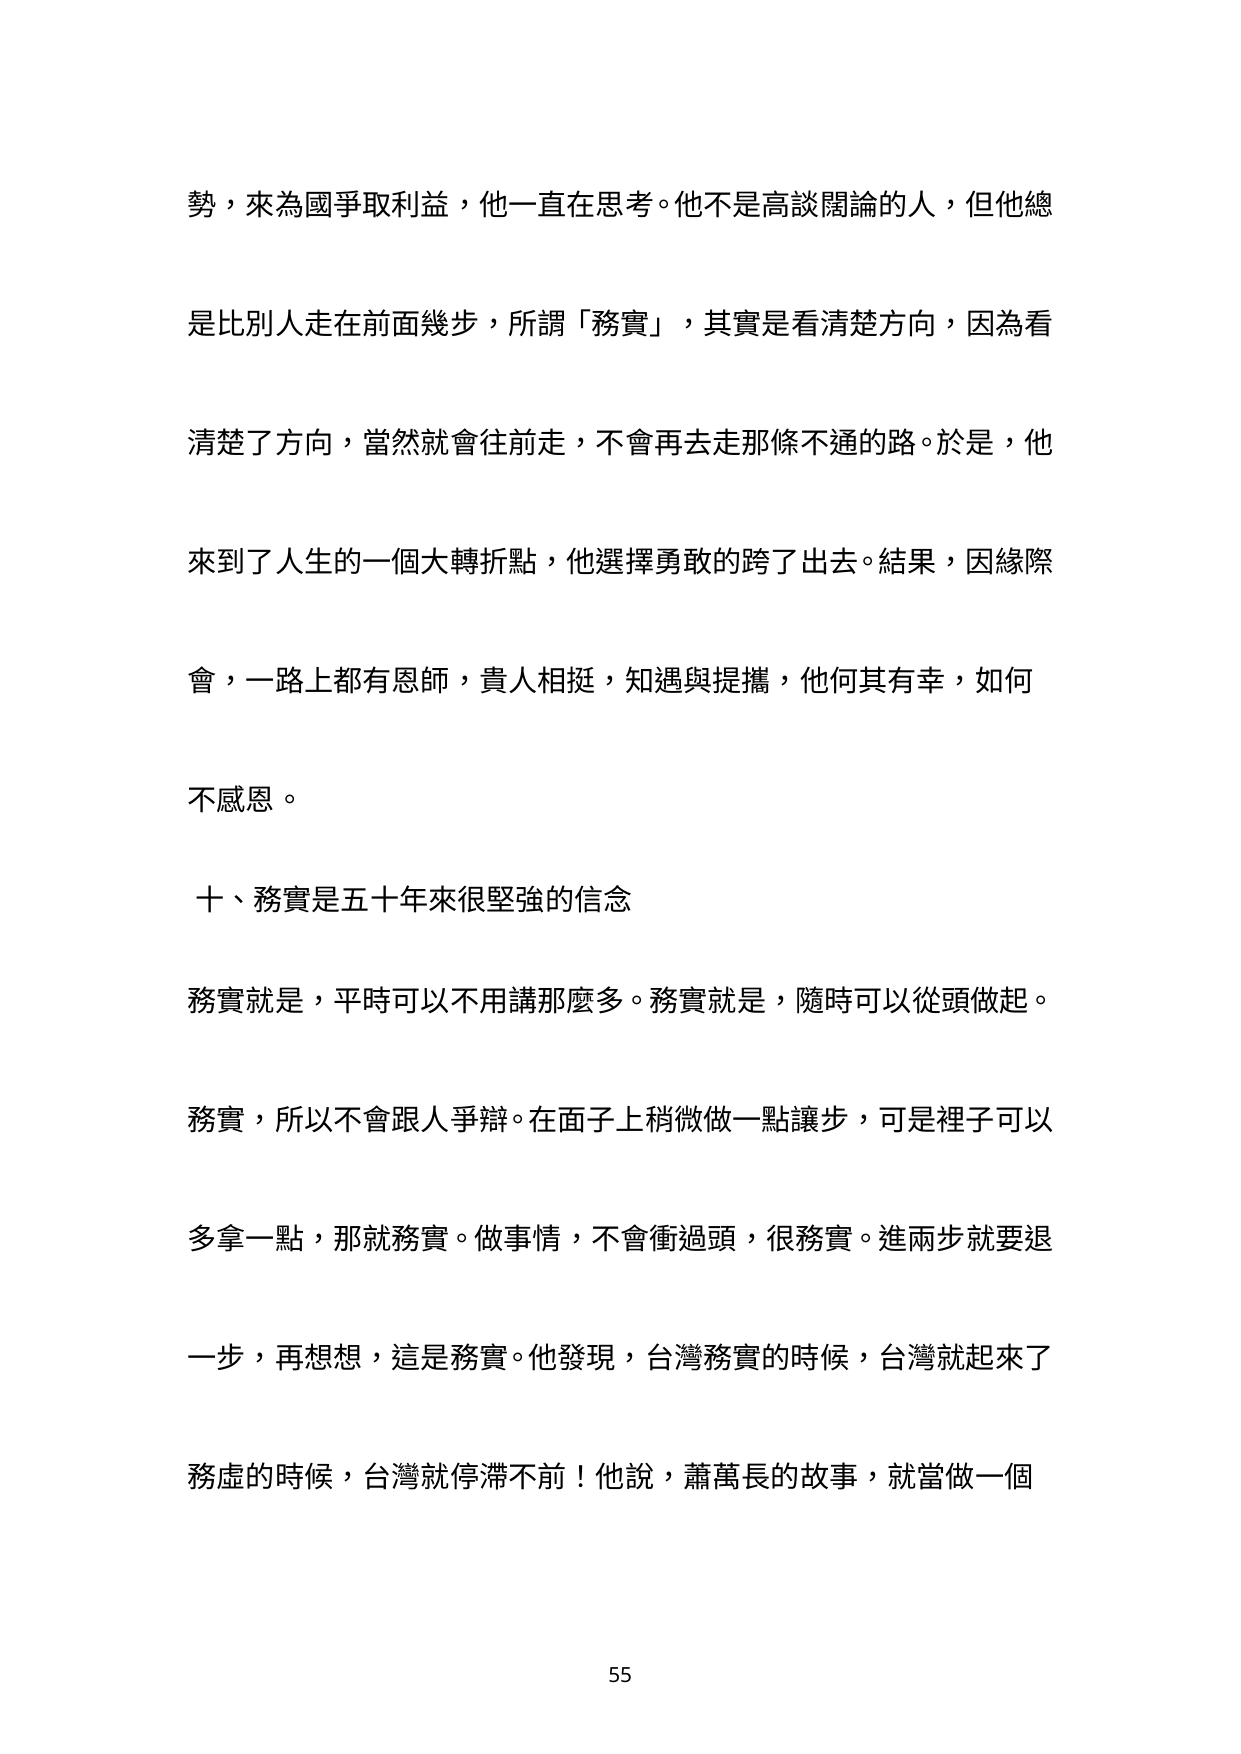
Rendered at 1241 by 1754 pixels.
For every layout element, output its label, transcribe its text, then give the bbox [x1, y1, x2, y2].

text 十、務實是五十年來很堅強的信念 [187, 858, 1053, 938]
text 務實就是，平時可以不用講那麼多。務實就是，隨時可以從頭做起。務實，所以不會跟人爭辯。在面子上稍微做一點讓步，可是裡子可以多拿一點，那就務實。做事情，不會衝過頭，很務實。進兩步就要退一步，再想想，這是務實。他發現，台灣務實的時候，台灣就起來了；務虛的時候，台灣就停滯不前！他說，蕭萬長的故事，就當做一個務實的故事吧！ [187, 959, 1053, 1514]
text 無論在政壇或職場上，長官信任能讓他在最佳位置，發揮極大價值。那是在一個外交受挫的年代，對蕭先生來說，卻是個風雲際會的年代。從國際現實來看，他看到我們的國家正開始要走上經貿的路線，未來，將要以經濟的實力，來帶動國力的增長。外交如何配合這個局勢，來為國爭取利益，他一直在思考。他不是高談闊論的人，但他總是比別人走在前面幾步，所謂「務實」，其實是看清楚方向，因為看清楚了方向，當然就會往前走，不會再去走那條不通的路。於是，他來到了人生的一個大轉折點，他選擇勇敢的跨了出去。結果，因緣際會，一路上都有恩師，貴人相挺，知遇與提攜，他何其有幸，如何不感恩。 [187, 163, 1053, 837]
